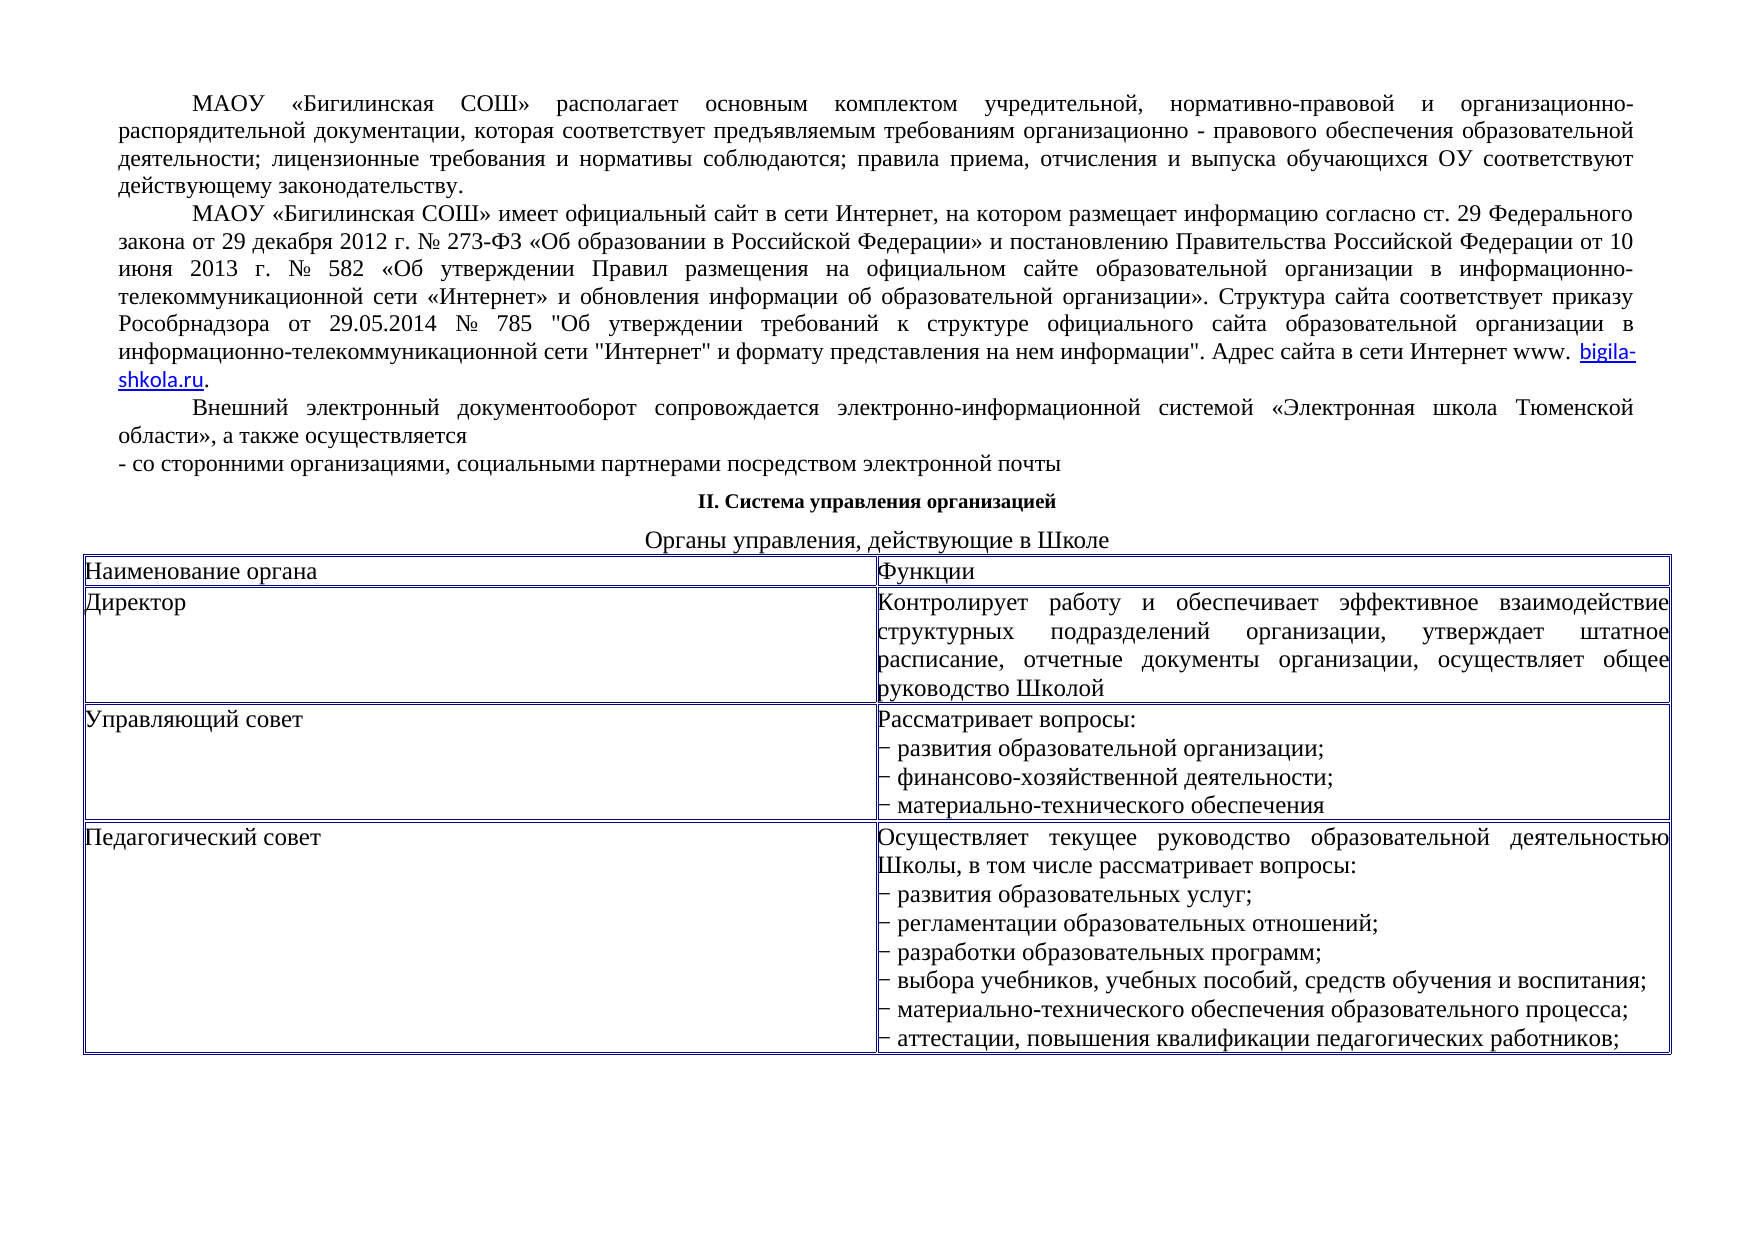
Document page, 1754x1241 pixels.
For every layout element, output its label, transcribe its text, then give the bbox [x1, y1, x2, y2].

table_header Функции [879, 557, 1669, 585]
text Внешний электронный документооборот сопровождается электронно-информационной системой «Электронная школа Тюменской области», а также осуществляется [118, 393, 1636, 448]
table_cell Рассматривает вопросы: − развития образовательной организации; − финансово-хозяйственной деятельности; − материально-технического обеспечения [879, 705, 1669, 819]
text МАОУ «Бигилинская СОШ» имеет официальный сайт в сети Интернет, на котором размещает информацию согласно ст. 29 Федерального закона от 29 декабря 2012 г. № 273-ФЗ «Об образовании в Российской Федерации» и постановлению Правительства Российской Федерации от 10 июня 2013 г. № 582 «Об утверждении Правил размещения на официальном сайте образовательной организации в информационно-телекоммуникационной сети «Интернет» и обновления информации об образовательной организации». Структура сайта соответствует приказу Рособрнадзора от 29.05.2014 № 785 "Об утверждении требований к структуре официального сайта образовательной организации в информационно-телекоммуникационной сети "Интернет" и формату представления на нем информации". Адрес сайта в сети Интернет www. bigila-shkola.ru. [118, 199, 1636, 393]
text - со сторонними организациями, социальными партнерами посредством электронной почты [118, 448, 1636, 476]
text МАОУ «Бигилинская СОШ» располагает основным комплектом учредительной, нормативно-правовой и организационно-распорядительной документации, которая соответствует предъявляемым требованиям организационно - правового обеспечения образовательной деятельности; лицензионные требования и нормативы соблюдаются; правила приема, отчисления и выпуска обучающихся ОУ соответствуют действующему законодательству. [118, 89, 1636, 199]
table_cell Осуществляет текущее руководство образовательной деятельностью Школы, в том числе рассматривает вопросы: − развития образовательных услуг; − регламентации образовательных отношений; − разработки образовательных программ; − выбора учебников, учебных пособий, средств обучения и воспитания; − материально-технического обеспечения образовательного процесса; − аттестации, повышения квалификации педагогических работников; [879, 823, 1669, 1052]
table_cell Педагогический совет [86, 823, 876, 1052]
table_cell Управляющий совет [86, 705, 876, 819]
table_header Наименование органа [86, 557, 876, 585]
text Органы управления, действующие в Школе [118, 525, 1636, 554]
text II. Система управления организацией [118, 488, 1636, 513]
table_cell Директор [86, 588, 876, 702]
table_cell Контролирует работу и обеспечивает эффективное взаимодействие структурных подразделений организации, утверждает штатное расписание, отчетные документы организации, осуществляет общее руководство Школой [879, 588, 1669, 702]
